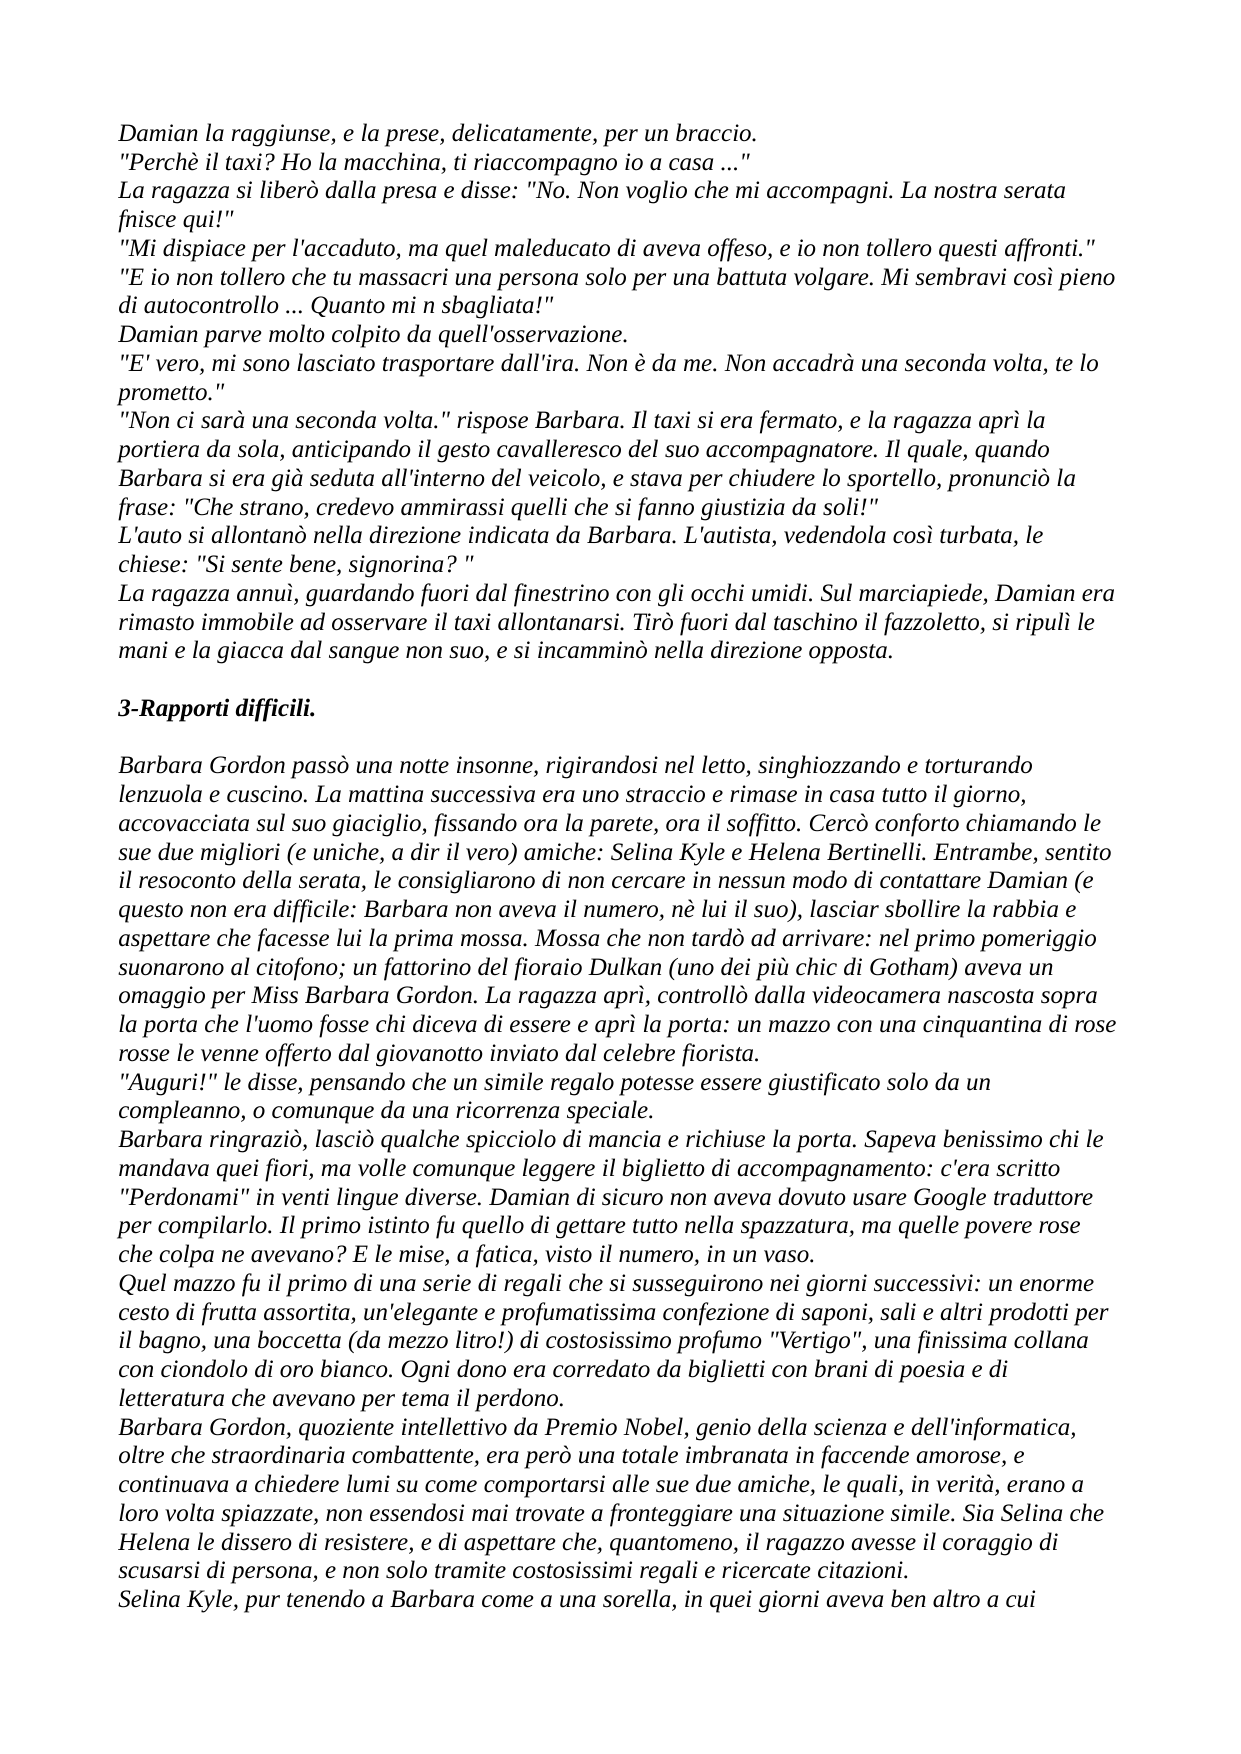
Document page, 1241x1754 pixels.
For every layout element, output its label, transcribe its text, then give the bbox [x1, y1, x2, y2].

text Damian parve molto colpito da quell'osservazione. [118, 319, 1122, 348]
text "E io non tollero che tu massacri una persona solo per una battuta volgare. Mi sembravi così pieno di autocontrollo ... Quanto mi n sbagliata!" [118, 262, 1122, 319]
text La ragazza si liberò dalla presa e disse: "No. Non voglio che mi accompagni. La nostra serata fnisce qui!" [118, 176, 1122, 233]
text Barbara ringraziò, lasciò qualche spicciolo di mancia e richiuse la porta. Sapeva benissimo chi le mandava quei fiori, ma volle comunque leggere il biglietto di accompagnamento: c'era scritto "Perdonami" in venti lingue diverse. Damian di sicuro non aveva dovuto usare Google traduttore per compilarlo. Il primo istinto fu quello di gettare tutto nella spazzatura, ma quelle povere rose che colpa ne avevano? E le mise, a fatica, visto il numero, in un vaso. [118, 1124, 1122, 1268]
text "Perchè il taxi? Ho la macchina, ti riaccompagno io a casa ..." [118, 147, 1122, 176]
text Barbara Gordon passò una notte insonne, rigirandosi nel letto, singhiozzando e torturando lenzuola e cuscino. La mattina successiva era uno straccio e rimase in casa tutto il giorno, accovacciata sul suo giaciglio, fissando ora la parete, ora il soffitto. Cercò conforto chiamando le sue due migliori (e uniche, a dir il vero) amiche: Selina Kyle e Helena Bertinelli. Entrambe, sentito il resoconto della serata, le consigliarono di non cercare in nessun modo di contattare Damian (e questo non era difficile: Barbara non aveva il numero, nè lui il suo), lasciar sbollire la rabbia e aspettare che facesse lui la prima mossa. Mossa che non tardò ad arrivare: nel primo pomeriggio suonarono al citofono; un fattorino del fioraio Dulkan (uno dei più chic di Gotham) aveva un omaggio per Miss Barbara Gordon. La ragazza aprì, controllò dalla videocamera nascosta sopra la porta che l'uomo fosse chi diceva di essere e aprì la porta: un mazzo con una cinquantina di rose rosse le venne offerto dal giovanotto inviato dal celebre fiorista. [118, 751, 1122, 1067]
text "Auguri!" le disse, pensando che un simile regalo potesse essere giustificato solo da un compleanno, o comunque da una ricorrenza speciale. [118, 1067, 1122, 1124]
text "Mi dispiace per l'accaduto, ma quel maleducato di aveva offeso, e io non tollero questi affronti." [118, 233, 1122, 262]
text "Non ci sarà una seconda volta." rispose Barbara. Il taxi si era fermato, e la ragazza aprì la portiera da sola, anticipando il gesto cavalleresco del suo accompagnatore. Il quale, quando Barbara si era già seduta all'interno del veicolo, e stava per chiudere lo sportello, pronunciò la frase: "Che strano, credevo ammirassi quelli che si fanno giustizia da soli!" [118, 406, 1122, 521]
text Quel mazzo fu il primo di una serie di regali che si susseguirono nei giorni successivi: un enorme cesto di frutta assortita, un'elegante e profumatissima confezione di saponi, sali e altri prodotti per il bagno, una boccetta (da mezzo litro!) di costosissimo profumo "Vertigo", una finissima collana con ciondolo di oro bianco. Ogni dono era corredato da biglietti con brani di poesia e di letteratura che avevano per tema il perdono. [118, 1268, 1122, 1412]
text Barbara Gordon, quoziente intellettivo da Premio Nobel, genio della scienza e dell'informatica, oltre che straordinaria combattente, era però una totale imbranata in faccende amorose, e continuava a chiedere lumi su come comportarsi alle sue due amiche, le quali, in verità, erano a loro volta spiazzate, non essendosi mai trovate a fronteggiare una situazione simile. Sia Selina che Helena le dissero di resistere, e di aspettare che, quantomeno, il ragazzo avesse il coraggio di scusarsi di persona, e non solo tramite costosissimi regali e ricercate citazioni. [118, 1412, 1122, 1584]
text 3-Rapporti difficili. [118, 693, 1122, 722]
text Damian la raggiunse, e la prese, delicatamente, per un braccio. [118, 118, 1122, 147]
text La ragazza annuì, guardando fuori dal finestrino con gli occhi umidi. Sul marciapiede, Damian era rimasto immobile ad osservare il taxi allontanarsi. Tirò fuori dal taschino il fazzoletto, si ripulì le mani e la giacca dal sangue non suo, e si incamminò nella direzione opposta. [118, 578, 1122, 664]
text "E' vero, mi sono lasciato trasportare dall'ira. Non è da me. Non accadrà una seconda volta, te lo prometto." [118, 348, 1122, 406]
text Selina Kyle, pur tenendo a Barbara come a una sorella, in quei giorni aveva ben altro a cui [118, 1584, 1122, 1613]
text L'auto si allontanò nella direzione indicata da Barbara. L'autista, vedendola così turbata, le chiese: "Si sente bene, signorina? " [118, 521, 1122, 578]
